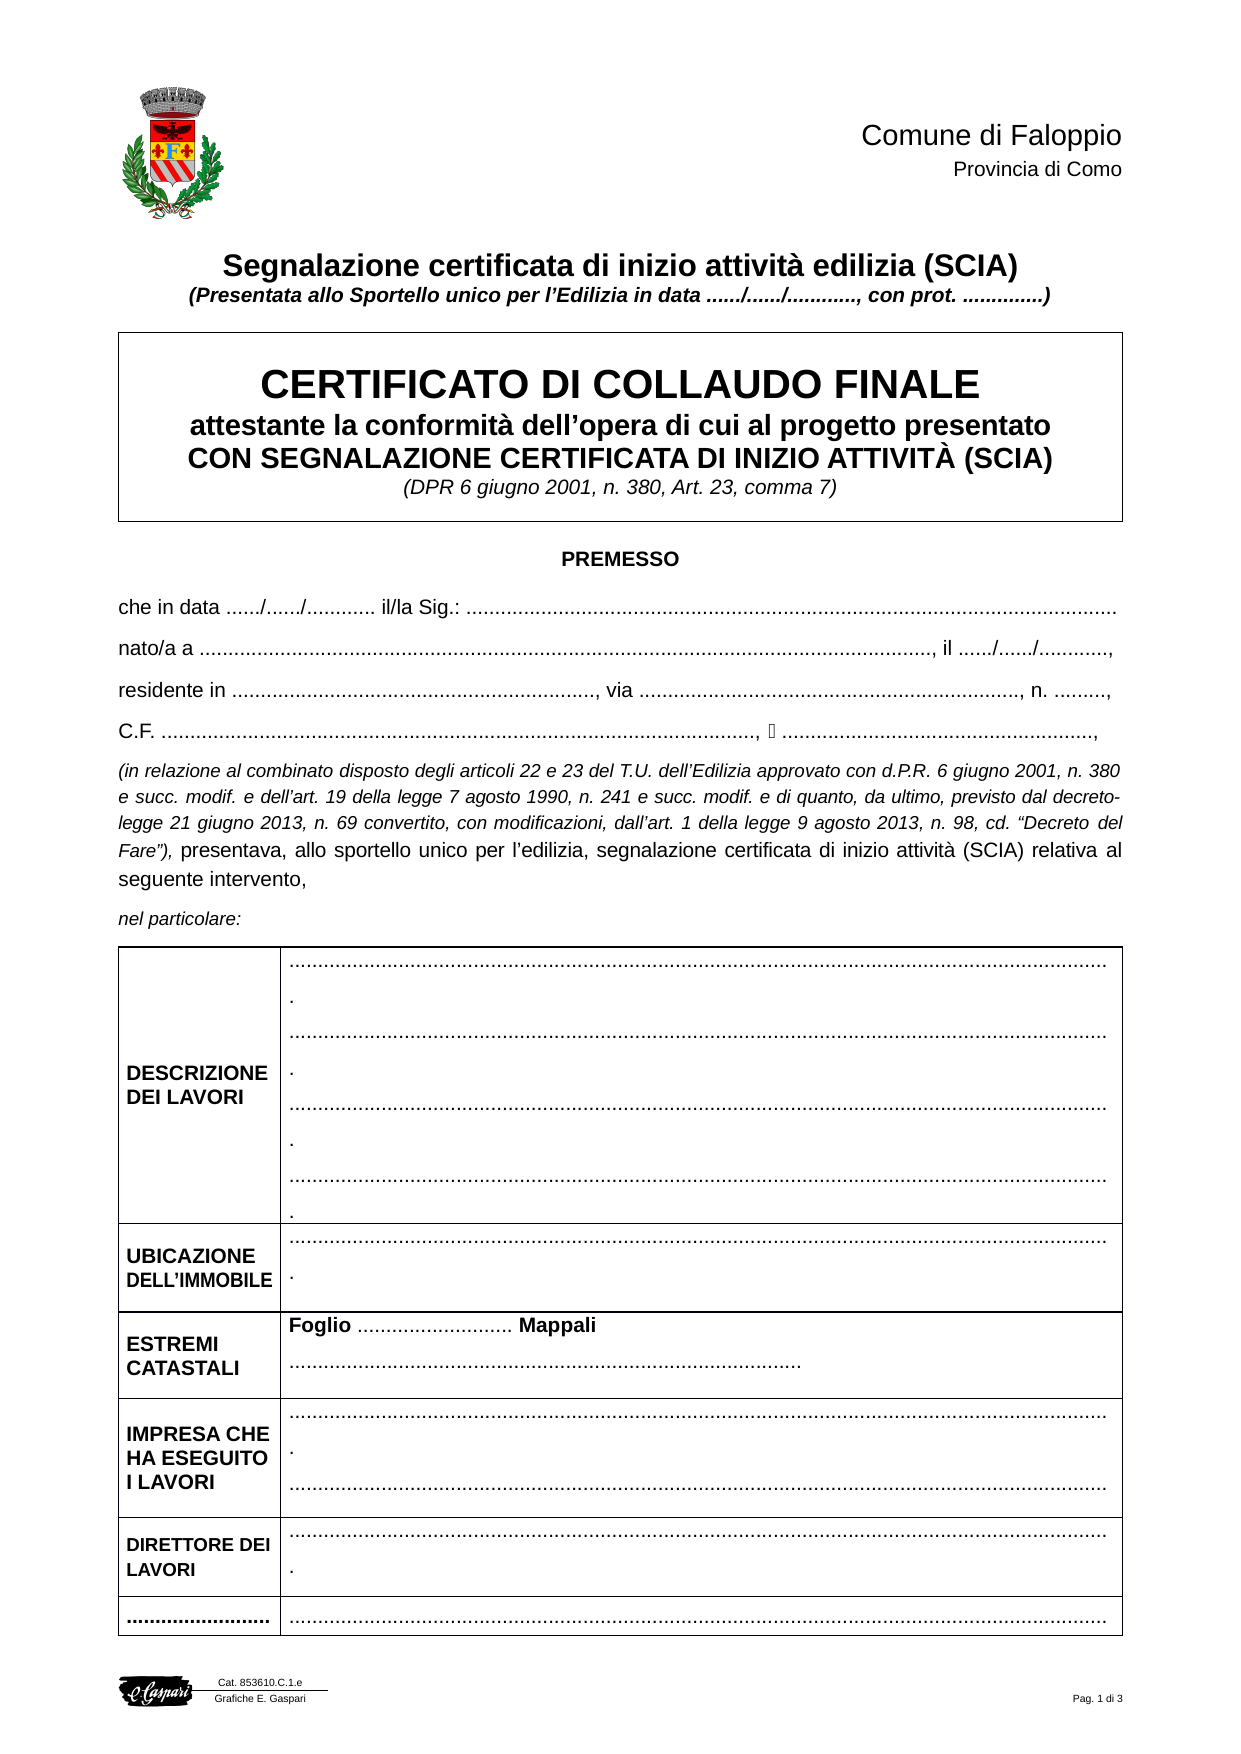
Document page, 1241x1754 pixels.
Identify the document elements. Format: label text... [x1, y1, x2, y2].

picture [122, 87, 224, 219]
table_cell ESTREMI CATASTALI [119, 1313, 280, 1398]
text residente in ..............................................................., via .................................................................., n. ........., [118, 677, 1122, 701]
table_cell ............................................................................................................................................... ............................................................................................................................................... [281, 1597, 1122, 1635]
subtitle PREMESSO [118, 547, 1122, 571]
table_header DESCRIZIONE DEI LAVORI [119, 948, 280, 1223]
table_cell Foglio ........................... Mappali ......................................................................................... ............................................................................................................................................... [281, 1313, 1122, 1398]
table_cell ............................................................................................................................................... ............................................................................................................................................... Cod. Fisc. ..................................................................  ..................................................... [281, 1399, 1122, 1517]
table_cell IMPRESA CHE HA ESEGUITO I LAVORI [119, 1399, 280, 1517]
table_cell ......................... [119, 1597, 280, 1635]
table_header ............................................................................................................................................... ............................................................................................................................................... ............................................................................................................................................... ............................................................................................................................................... [281, 948, 1122, 1223]
table_cell UBICAZIONE DELL’IMMOBILE [119, 1224, 280, 1311]
table_cell ............................................................................................................................................... ............................................................................................................................................... [281, 1224, 1122, 1311]
title Segnalazione certificata di inizio attività edilizia (SCIA) [118, 247, 1122, 283]
text (Presentata allo Sportello unico per l’Edilizia in data ....../....../............, con prot. ..............) [118, 283, 1122, 307]
text Provincia di Como [224, 157, 1122, 181]
text nel particolare: [118, 908, 1122, 930]
text (in relazione al combinato disposto degli articoli 22 e 23 del T.U. dell’Edilizia approvato con d.P.R. 6 giugno 2001, n. 380 e succ. modif. e dell’art. 19 della legge 7 agosto 1990, n. 241 e succ. modif. e di quanto, da ultimo, previsto dal decreto-legge 21 giugno 2013, n. 69 convertito, con modificazioni, dall’art. 1 della legge 9 agosto 2013, n. 98, cd. “Decreto del Fare”), presentava, allo sportello unico per l’edilizia, segnalazione certificata di inizio attività (SCIA) relativa al seguente intervento, [118, 760, 1122, 891]
picture [118, 1675, 193, 1707]
text nato/a a ..............................................................................................................................., il ....../....../............, [118, 636, 1122, 660]
text C.F. .......................................................................................................,  ......................................................, [118, 719, 1122, 743]
table_header CERTIFICATO DI COLLAUDO FINALE attestante la conformità dell’opera di cui al progetto presentato CON SEGNALAZIONE CERTIFICATA DI INIZIO ATTIVITÀ (SCIA) (DPR 6 giugno 2001, n. 380, Art. 23, comma 7) [119, 333, 1122, 521]
table_cell ............................................................................................................................................... ............................................................................................................................................... [281, 1518, 1122, 1596]
table_cell DIRETTORE DEI LAVORI [119, 1518, 280, 1596]
text Comune di Faloppio [224, 118, 1122, 152]
text che in data ....../....../............ il/la Sig.: ................................................................................................................. [118, 595, 1122, 619]
